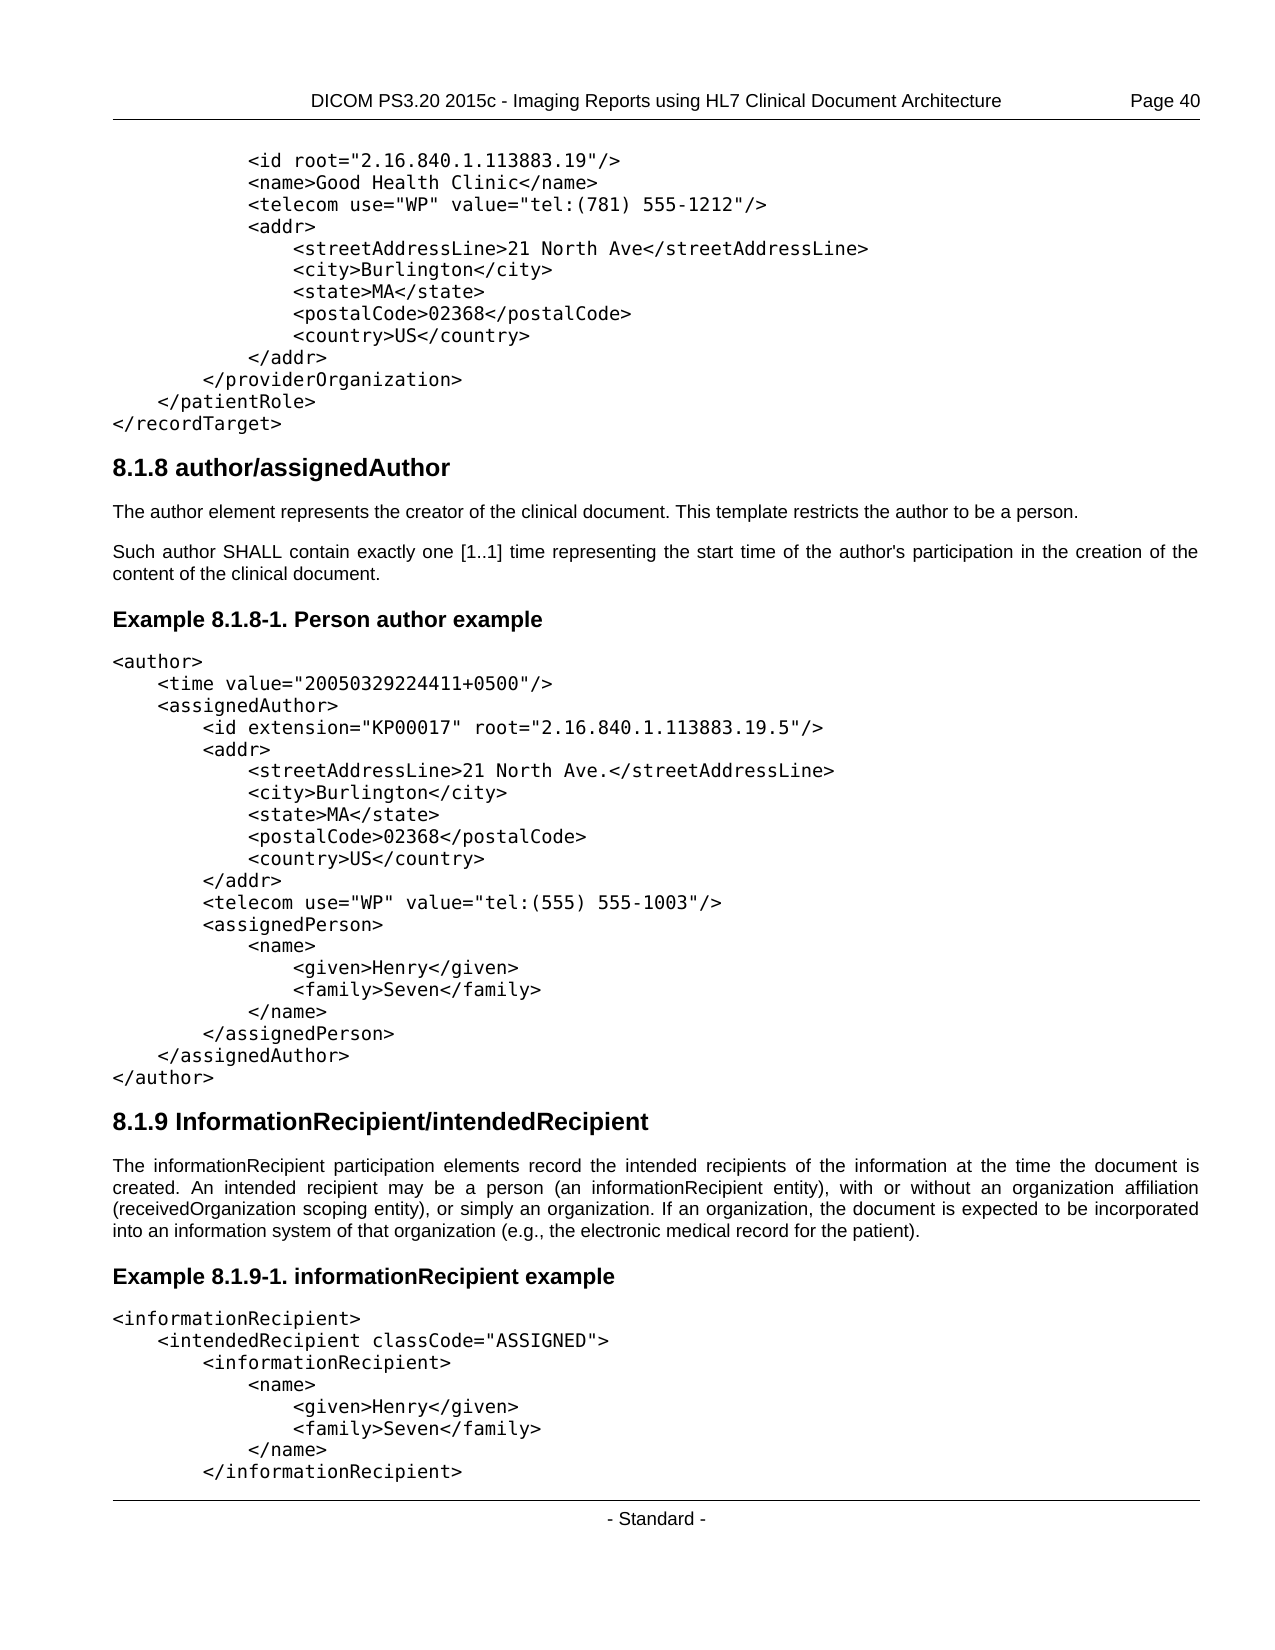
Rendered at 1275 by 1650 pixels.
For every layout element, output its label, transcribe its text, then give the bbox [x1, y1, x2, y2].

text Example 8.1.8-1. Person author example [112, 607, 1200, 632]
text <informationRecipient> <intendedRecipient classCode="ASSIGNED"> <informationRecipient> <name> <given>Henry</given> <family>Seven</family> </name> </informationRecipient> [112, 1308, 1200, 1483]
text The informationRecipient participation elements record the intended recipients of the information at the time the document is created. An intended recipient may be a person (an informationRecipient entity), with or without an organization affiliation (receivedOrganization scoping entity), or simply an organization. If an organization, the document is expected to be incorporated into an information system of that organization (e.g., the electronic medical record for the patient). [112, 1155, 1200, 1241]
text The author element represents the creator of the clinical document. This template restricts the author to be a person. [112, 501, 1200, 522]
text Such author SHALL contain exactly one [1..1] time representing the start time of the author's participation in the creation of the content of the clinical document. [112, 541, 1200, 584]
text 8.1.8 author/assignedAuthor [112, 453, 1200, 482]
text <id root="2.16.840.1.113883.19"/> <name>Good Health Clinic</name> <telecom use="WP" value="tel:(781) 555-1212"/> <addr> <streetAddressLine>21 North Ave</streetAddressLine> <city>Burlington</city> <state>MA</state> <postalCode>02368</postalCode> <country>US</country> </addr> </providerOrganization> </patientRole> </recordTarget> [112, 150, 1200, 434]
text 8.1.9 InformationRecipient/intendedRecipient [112, 1107, 1200, 1136]
text Example 8.1.9-1. informationRecipient example [112, 1264, 1200, 1289]
text <author> <time value="20050329224411+0500"/> <assignedAuthor> <id extension="KP00017" root="2.16.840.1.113883.19.5"/> <addr> <streetAddressLine>21 North Ave.</streetAddressLine> <city>Burlington</city> <state>MA</state> <postalCode>02368</postalCode> <country>US</country> </addr> <telecom use="WP" value="tel:(555) 555-1003"/> <assignedPerson> <name> <given>Henry</given> <family>Seven</family> </name> </assignedPerson> </assignedAuthor> </author> [112, 651, 1200, 1089]
